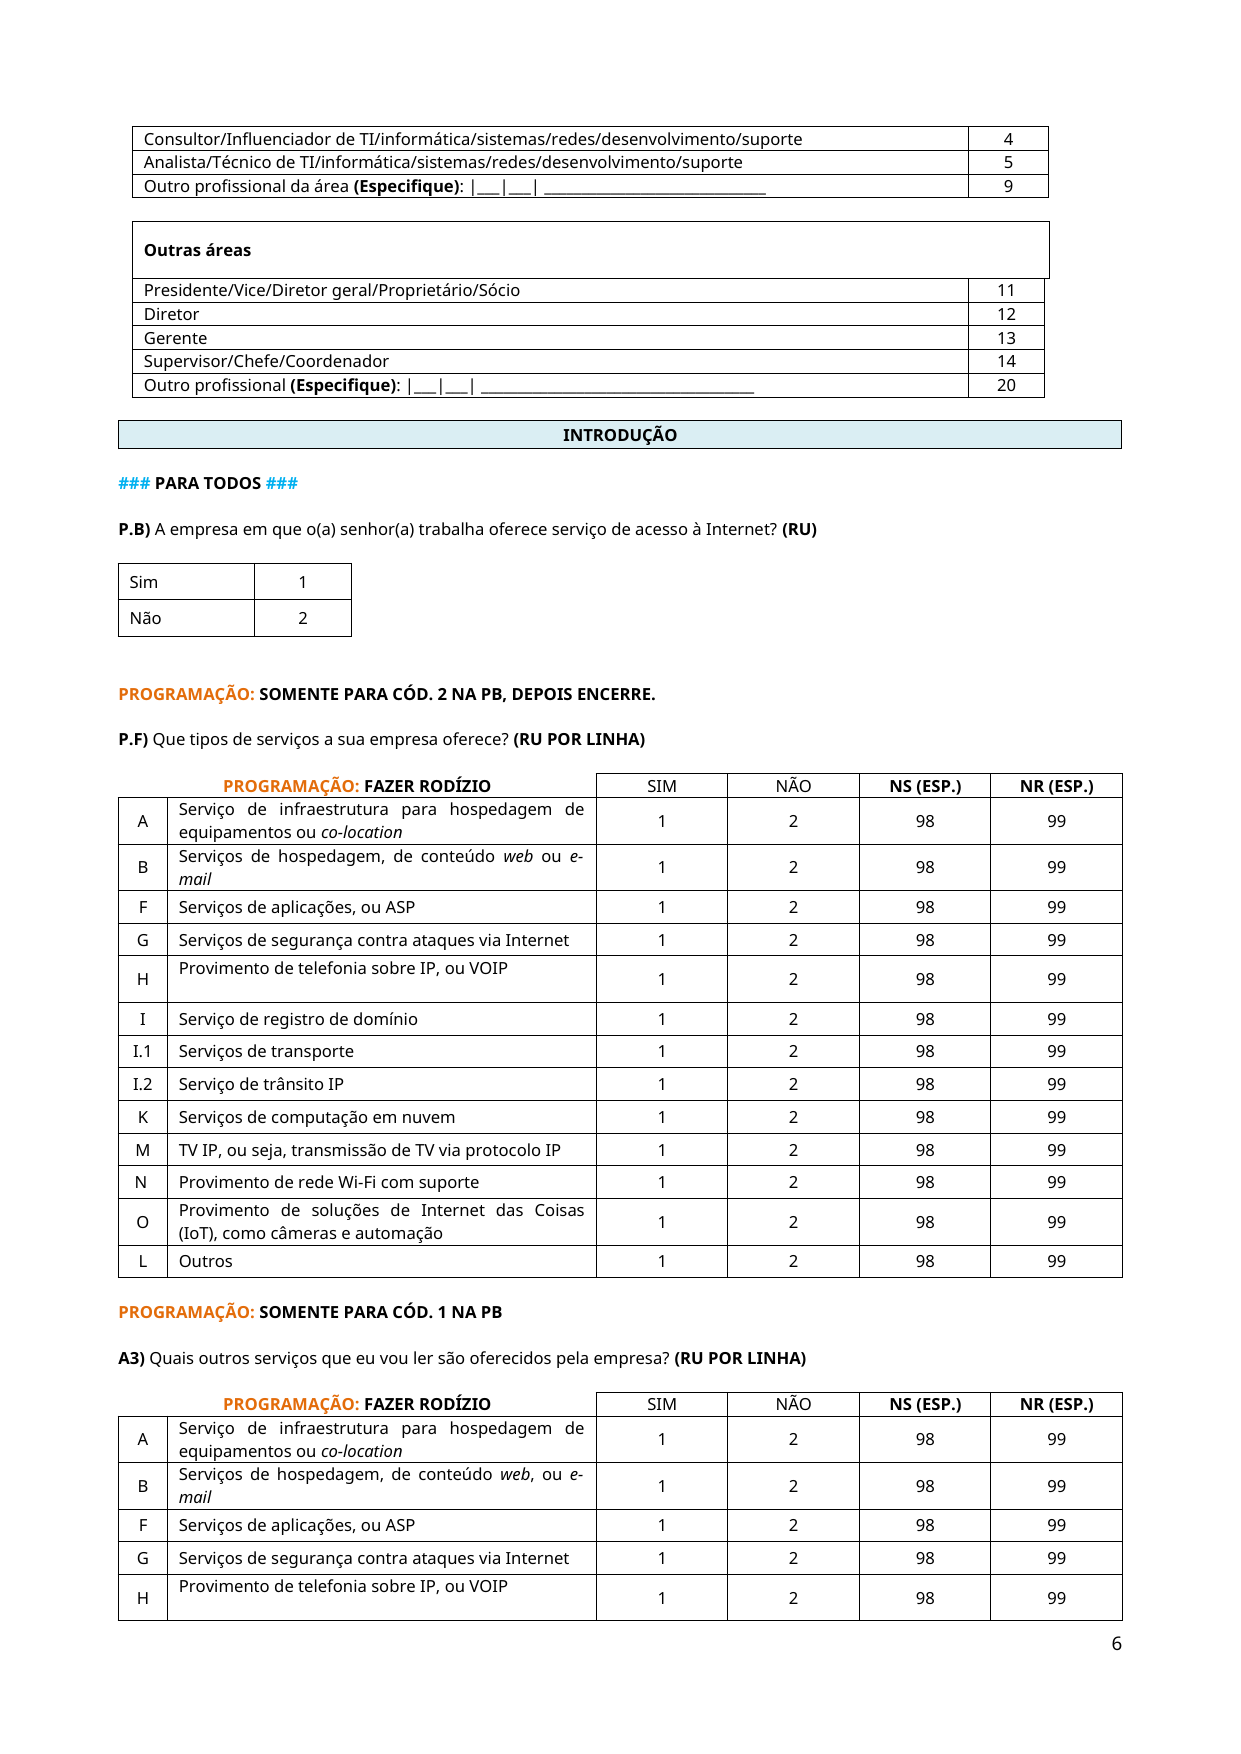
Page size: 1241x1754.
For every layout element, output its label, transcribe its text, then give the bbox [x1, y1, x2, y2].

table_cell 2 [728, 1003, 859, 1034]
table_cell 99 [991, 891, 1122, 923]
table_header PROGRAMAÇÃO: FAZER RODÍZIO [118, 1392, 596, 1416]
table_cell Serviços de transporte [168, 1036, 596, 1067]
table_cell 98 [860, 1036, 990, 1067]
table_cell F [119, 1510, 167, 1541]
table_cell 2 [255, 600, 351, 636]
table_cell 2 [728, 1036, 859, 1067]
table_cell A [119, 798, 167, 843]
table_cell Serviço de infraestrutura para hospedagem de equipamentos ou co-location [168, 1417, 596, 1462]
table_cell 1 [597, 1510, 727, 1541]
text INTRODUÇÃO [119, 421, 1121, 448]
table_cell 1 [597, 1068, 727, 1100]
table_cell [1045, 349, 1049, 373]
table_cell 2 [728, 1199, 859, 1244]
table_cell Serviços de aplicações, ou ASP [168, 891, 596, 923]
table_cell I.2 [119, 1068, 167, 1100]
table_cell 98 [860, 1575, 990, 1620]
table_cell 98 [860, 1101, 990, 1133]
table_cell TV IP, ou seja, transmissão de TV via protocolo IP [168, 1134, 596, 1165]
table_cell G [119, 1542, 167, 1574]
table_cell 9 [969, 175, 1048, 197]
table_cell 99 [991, 1134, 1122, 1165]
table_cell 1 [597, 891, 727, 923]
table_header SIM [597, 774, 727, 797]
table_cell 11 [969, 279, 1044, 302]
table_cell 99 [991, 924, 1122, 955]
text P.B) A empresa em que o(a) senhor(a) trabalha oferece serviço de acesso à Internet? (RU) [118, 517, 1122, 540]
table_cell 2 [728, 1246, 859, 1277]
table_cell 99 [991, 1003, 1122, 1034]
table_cell 1 [597, 1575, 727, 1620]
table_cell Gerente [133, 326, 968, 349]
table_cell 1 [597, 845, 727, 890]
table_cell 20 [969, 374, 1044, 397]
table_cell 99 [991, 1417, 1122, 1462]
table_cell 98 [860, 1068, 990, 1100]
text A3) Quais outros serviços que eu vou ler são oferecidos pela empresa? (RU POR LINHA) [118, 1346, 1122, 1369]
table_cell 1 [597, 956, 727, 1002]
table_cell 98 [860, 1463, 990, 1508]
table_cell 2 [728, 1463, 859, 1508]
table_cell Serviços de aplicações, ou ASP [168, 1510, 596, 1541]
table_cell 1 [597, 1166, 727, 1198]
table_cell 1 [597, 1199, 727, 1244]
table_header NS (ESP.) [860, 1393, 990, 1416]
table_cell 1 [597, 1463, 727, 1508]
table_cell Presidente/Vice/Diretor geral/Proprietário/Sócio [133, 279, 968, 302]
table_cell 1 [597, 1246, 727, 1277]
table_cell Serviços de hospedagem, de conteúdo web, ou e-mail [168, 1463, 596, 1508]
table_cell 1 [597, 1036, 727, 1067]
table_cell 1 [597, 1134, 727, 1165]
table_cell 2 [728, 845, 859, 890]
table_header PROGRAMAÇÃO: FAZER RODÍZIO [118, 773, 596, 797]
table_cell 13 [969, 326, 1044, 349]
table_cell Supervisor/Chefe/Coordenador [133, 350, 968, 373]
table_cell Provimento de rede Wi-Fi com suporte [168, 1166, 596, 1198]
table_cell 1 [597, 1542, 727, 1574]
table_cell [1045, 302, 1049, 325]
table_cell 98 [860, 1166, 990, 1198]
table_header 1 [255, 564, 351, 599]
table_cell 98 [860, 1417, 990, 1462]
table_cell Serviço de infraestrutura para hospedagem de equipamentos ou co-location [168, 798, 596, 843]
table_cell 98 [860, 798, 990, 843]
table_cell 99 [991, 798, 1122, 843]
table_cell Analista/Técnico de TI/informática/sistemas/redes/desenvolvimento/suporte [133, 151, 968, 173]
table_cell 98 [860, 1134, 990, 1165]
table_cell Não [119, 600, 254, 636]
table_cell 99 [991, 1036, 1122, 1067]
table_cell [1049, 150, 1053, 173]
table_cell 2 [728, 798, 859, 843]
table_cell B [119, 1463, 167, 1508]
table_cell 99 [991, 1068, 1122, 1100]
table_cell 99 [991, 1575, 1122, 1620]
table_cell 98 [860, 891, 990, 923]
table_cell O [119, 1199, 167, 1244]
table_cell Provimento de soluções de Internet das Coisas (IoT), como câmeras e automação [168, 1199, 596, 1244]
table_cell Serviços de computação em nuvem [168, 1101, 596, 1133]
table_header NR (ESP.) [991, 774, 1122, 797]
table_header NÃO [728, 774, 859, 797]
table_cell Outro profissional (Especifique): |___|___| _____________________________________ [133, 374, 968, 397]
table_cell 99 [991, 1542, 1122, 1574]
table_cell F [119, 891, 167, 923]
table_cell Serviço de registro de domínio [168, 1003, 596, 1034]
table_cell L [119, 1246, 167, 1277]
table_header NÃO [728, 1393, 859, 1416]
table_cell [1045, 373, 1049, 397]
table_cell 99 [991, 1199, 1122, 1244]
table_cell 99 [991, 1510, 1122, 1541]
table_cell 99 [991, 1246, 1122, 1277]
table_cell I [119, 1003, 167, 1034]
table_cell H [119, 956, 167, 1002]
table_cell [1049, 126, 1053, 150]
table_cell 2 [728, 891, 859, 923]
table_cell 98 [860, 956, 990, 1002]
table_header Outras áreas [133, 222, 1049, 278]
table_cell A [119, 1417, 167, 1462]
table_header NS (ESP.) [860, 774, 990, 797]
table_cell Provimento de telefonia sobre IP, ou VOIP [168, 1575, 596, 1620]
table_cell N [119, 1166, 167, 1198]
table_cell 1 [597, 924, 727, 955]
table_cell 2 [728, 1101, 859, 1133]
table_cell 99 [991, 845, 1122, 890]
table_cell I.1 [119, 1036, 167, 1067]
table_cell Serviços de segurança contra ataques via Internet [168, 924, 596, 955]
table_cell Diretor [133, 303, 968, 325]
table_cell 98 [860, 924, 990, 955]
table_cell 2 [728, 956, 859, 1002]
table_cell [1045, 279, 1049, 302]
table_cell Outros [168, 1246, 596, 1277]
table_cell 2 [728, 1134, 859, 1165]
table_cell 2 [728, 1068, 859, 1100]
table_cell 5 [969, 151, 1048, 173]
table_cell 1 [597, 1003, 727, 1034]
table_cell Serviço de trânsito IP [168, 1068, 596, 1100]
table_cell Serviços de segurança contra ataques via Internet [168, 1542, 596, 1574]
table_cell 2 [728, 1542, 859, 1574]
table_cell 98 [860, 1003, 990, 1034]
table_cell 99 [991, 1463, 1122, 1508]
table_cell [1049, 174, 1053, 197]
text P.F) Que tipos de serviços a sua empresa oferece? (RU POR LINHA) [118, 728, 1122, 751]
table_header Sim [119, 564, 254, 599]
table_cell 1 [597, 1417, 727, 1462]
table_cell 12 [969, 303, 1044, 325]
table_cell 2 [728, 1510, 859, 1541]
table_cell K [119, 1101, 167, 1133]
table_cell [1045, 325, 1049, 349]
table_header SIM [597, 1393, 727, 1416]
text PROGRAMAÇÃO: SOMENTE PARA CÓD. 2 NA PB, DEPOIS ENCERRE. [118, 682, 1122, 705]
table_cell 2 [728, 1575, 859, 1620]
table_cell 98 [860, 845, 990, 890]
table_cell 99 [991, 1166, 1122, 1198]
table_cell Consultor/Influenciador de TI/informática/sistemas/redes/desenvolvimento/suporte [133, 127, 968, 150]
table_cell 14 [969, 350, 1044, 373]
table_cell 2 [728, 924, 859, 955]
table_cell Outro profissional da área (Especifique): |___|___| ______________________________ [133, 175, 968, 197]
table_cell 99 [991, 1101, 1122, 1133]
table_cell 1 [597, 798, 727, 843]
table_cell H [119, 1575, 167, 1620]
table_cell 98 [860, 1510, 990, 1541]
table_cell 2 [728, 1166, 859, 1198]
table_cell 98 [860, 1542, 990, 1574]
table_cell Provimento de telefonia sobre IP, ou VOIP [168, 956, 596, 1002]
table_cell 98 [860, 1199, 990, 1244]
table_cell Serviços de hospedagem, de conteúdo web ou e-mail [168, 845, 596, 890]
text PROGRAMAÇÃO: SOMENTE PARA CÓD. 1 NA PB [118, 1301, 1122, 1324]
table_cell 1 [597, 1101, 727, 1133]
table_cell 2 [728, 1417, 859, 1462]
table_cell M [119, 1134, 167, 1165]
table_cell 4 [969, 127, 1048, 150]
table_cell B [119, 845, 167, 890]
text ### PARA TODOS ### [118, 472, 1122, 495]
table_header NR (ESP.) [991, 1393, 1122, 1416]
table_cell G [119, 924, 167, 955]
table_cell 98 [860, 1246, 990, 1277]
table_cell 99 [991, 956, 1122, 1002]
